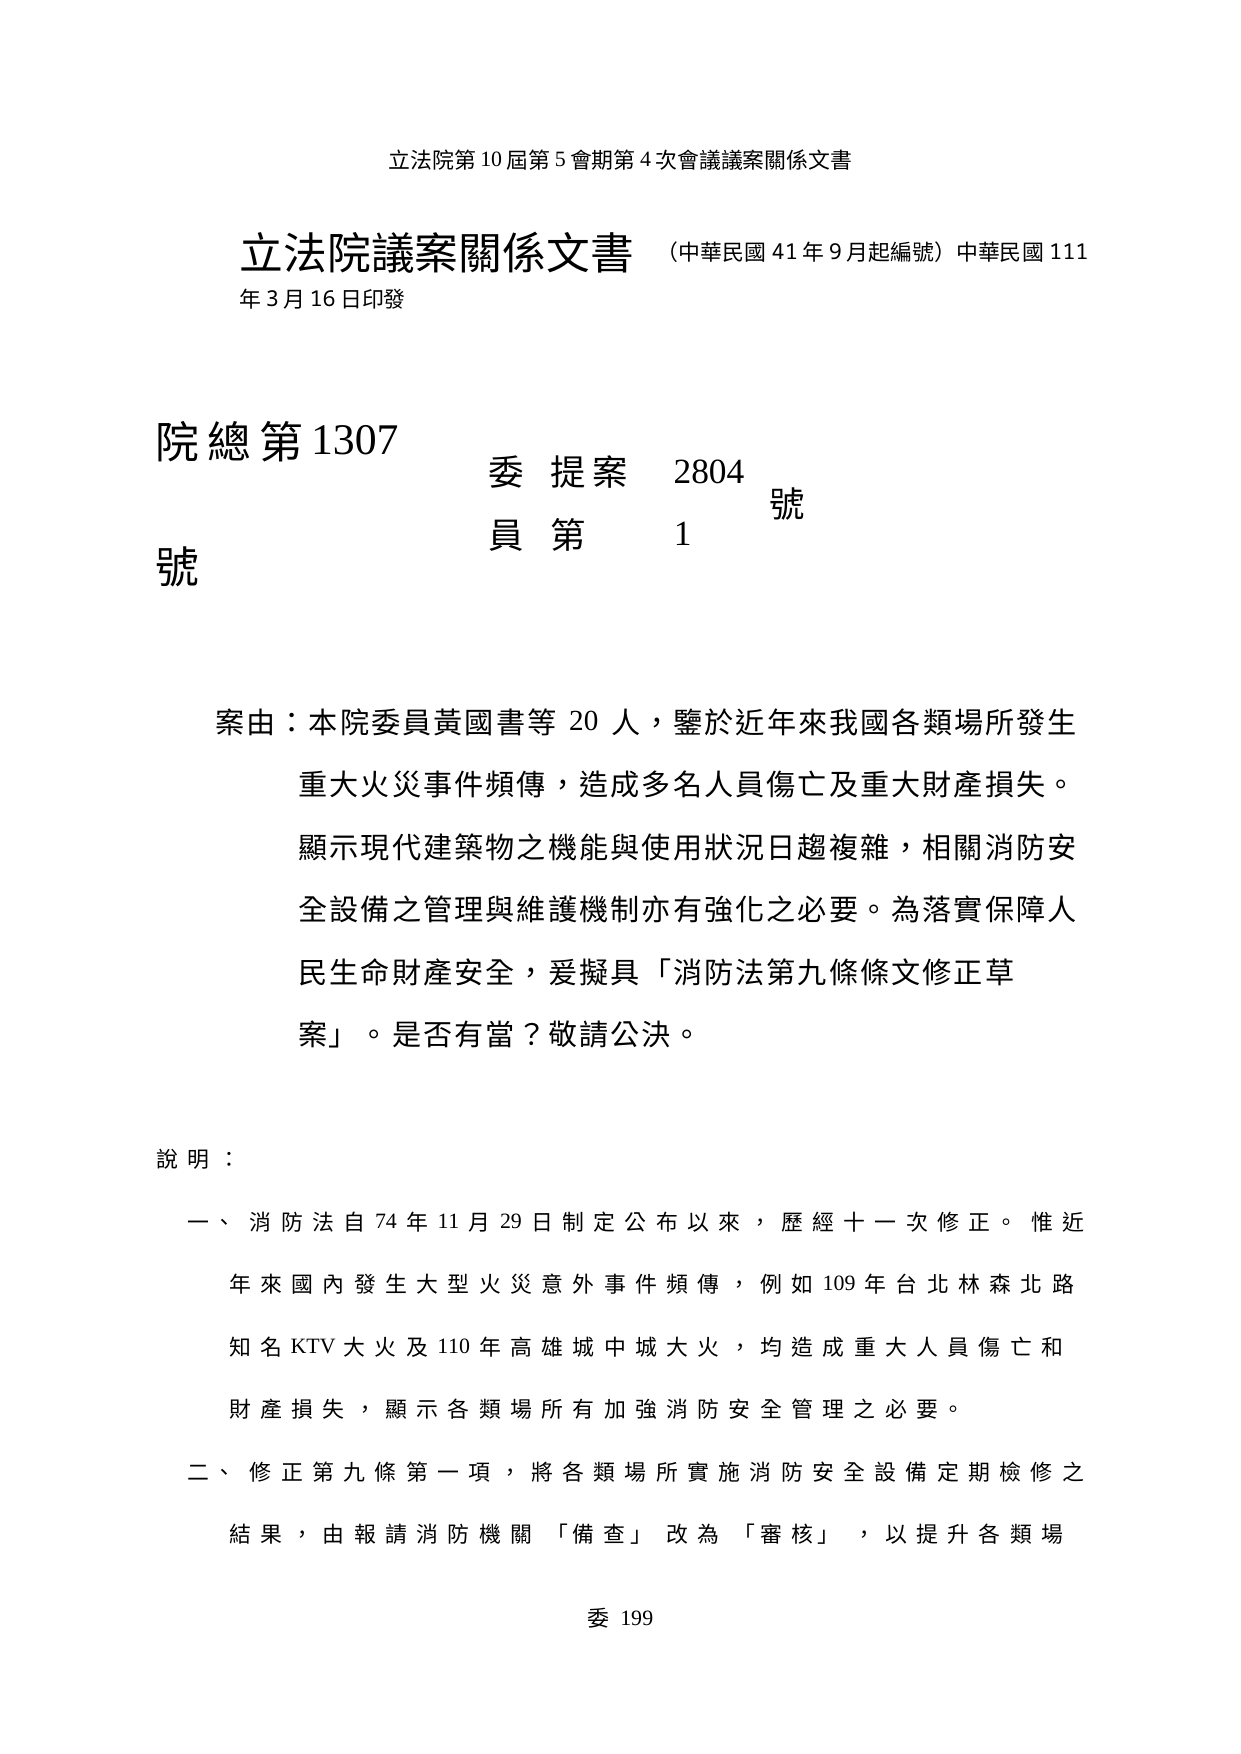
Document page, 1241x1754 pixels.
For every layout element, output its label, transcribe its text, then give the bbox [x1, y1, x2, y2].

text 立法院議案關係文書 （中華民國41年9月起編號）中華民國111年3月16日印發 [239, 219, 1089, 314]
table_header 28041 [651, 377, 763, 627]
table_header [804, 377, 819, 627]
table_header 院總第1307號 [151, 377, 431, 627]
text 案由：本院委員黃國書等20人，鑒於近年來我國各類場所發生重大火災事件頻傳，造成多名人員傷亡及重大財產損失。顯示現代建築物之機能與使用狀況日趨複雜，相關消防安全設備之管理與維護機制亦有強化之必要。為落實保障人民生命財產安全，爰擬具「消防法第九條條文修正草案」。是否有當？敬請公決。 [206, 689, 1089, 1064]
text 一、消防法自74年11月29日制定公布以來，歷經十一次修正。惟近年來國內發生大型火災意外事件頻傳，例如109年台北林森北路知名KTV大火及110年高雄城中城大火，均造成重大人員傷亡和財產損失，顯示各類場所有加強消防安全管理之必要。 [173, 1189, 1089, 1439]
text 二、修正第九條第一項，將各類場所實施消防安全設備定期檢修之結果，由報請消防機關「備查」改為「審核」，以提升各類場 [173, 1439, 1089, 1564]
table_header [800, 377, 804, 627]
text 說明： [151, 1127, 1089, 1189]
table_header 提案第 [545, 377, 651, 627]
table_header 委員 [431, 377, 545, 627]
table_header 號 [763, 377, 799, 627]
